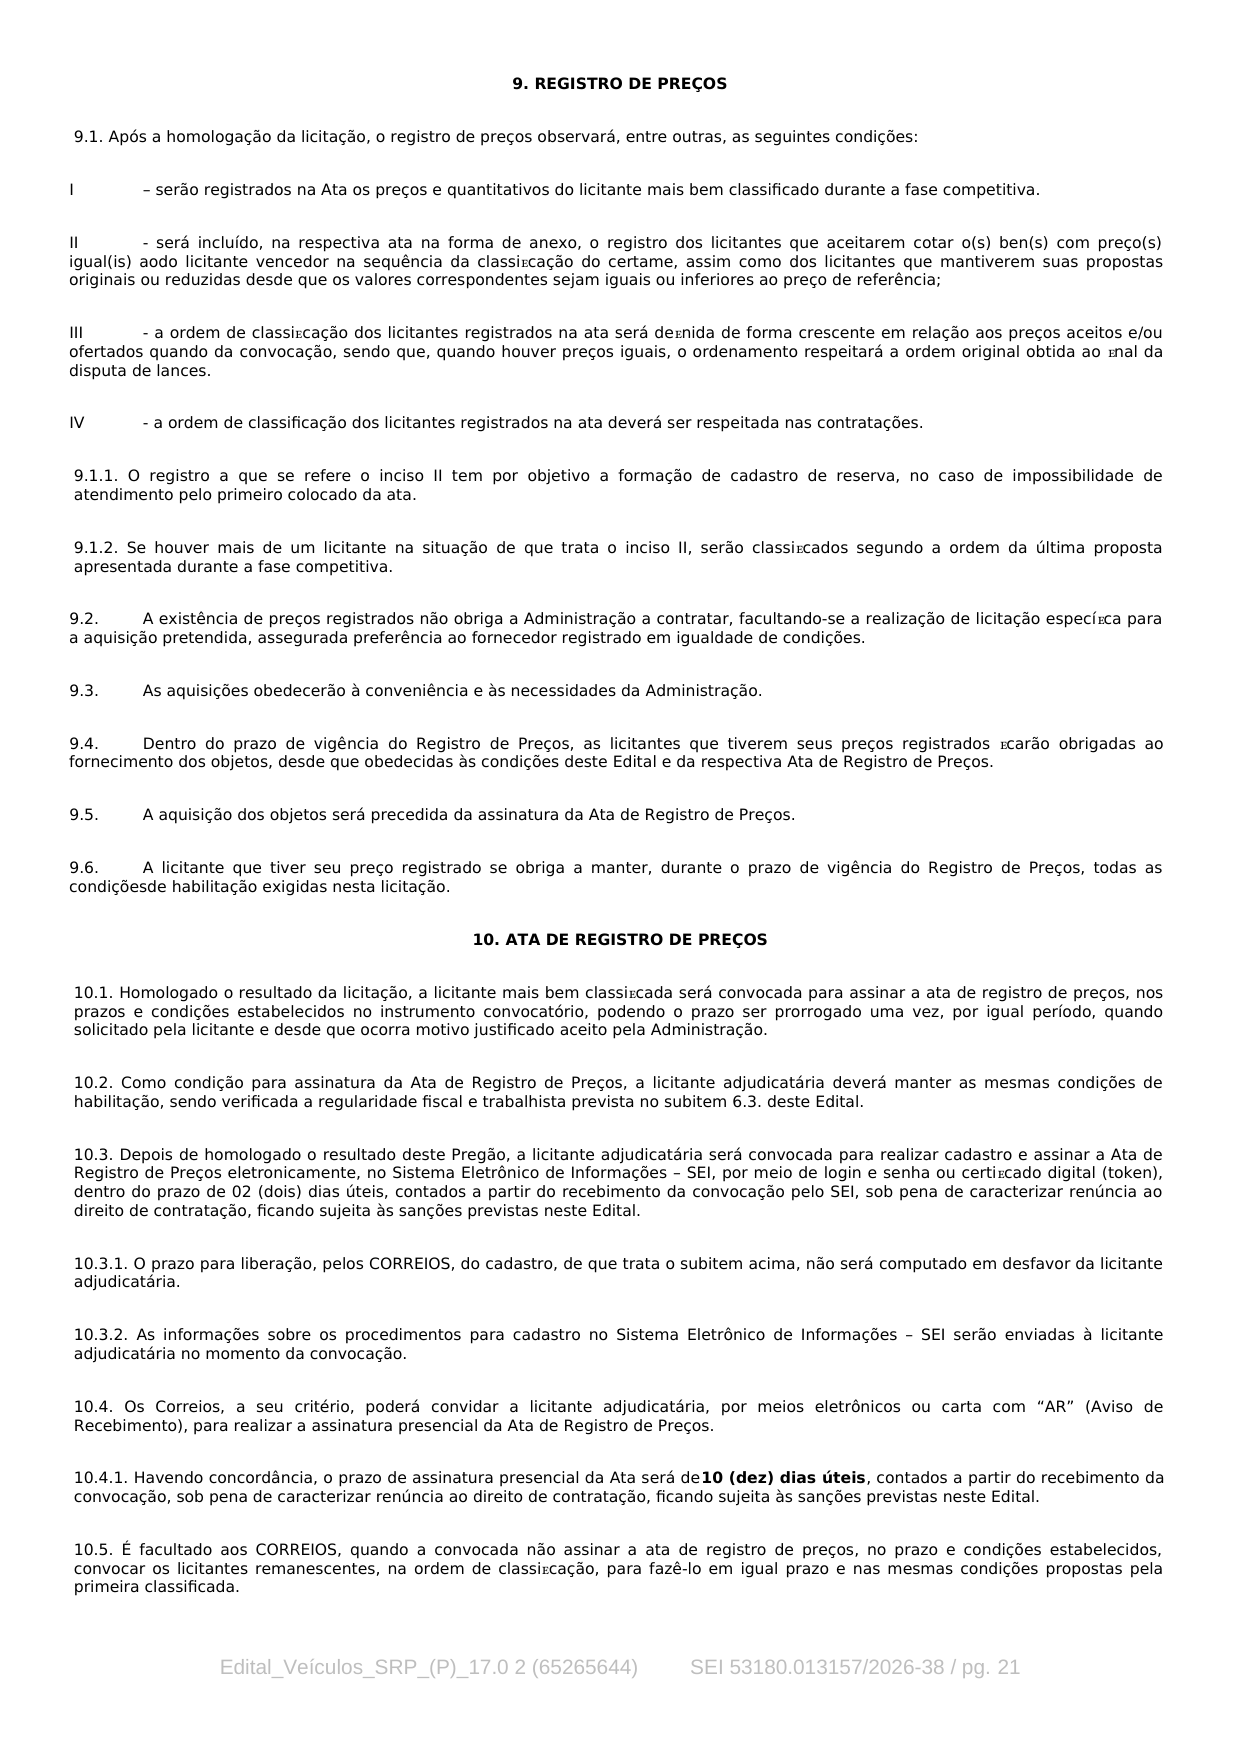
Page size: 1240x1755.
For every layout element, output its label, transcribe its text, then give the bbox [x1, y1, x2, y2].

text 10.4.1. Havendo concordância, o prazo de assinatura presencial da Ata será de10 (dez) dias úteis, contados a partir do recebimento da convocação, sob pena de caracterizar renúncia ao direito de contratação, ficando sujeita às sanções previstas neste Edital. [74, 1469, 1165, 1506]
list - a ordem de classicação dos licitantes registrados na ata será denida de forma crescente em relação aos preços aceitos e/ou ofertados quando da convocação, sendo que, quando houver preços iguais, o ordenamento respeitará a ordem original obtida ao nal da disputa de lances. [69, 324, 1165, 380]
list A licitante que tiver seu preço registrado se obriga a manter, durante o prazo de vigência do Registro de Preços, todas as condiçõesde habilitação exigidas nesta licitação. [69, 859, 1165, 896]
list A aquisição dos objetos será precedida da assinatura da Ata de Registro de Preços. [69, 806, 1165, 824]
text 10.1. Homologado o resultado da licitação, a licitante mais bem classicada será convocada para assinar a ata de registro de preços, nos prazos e condições estabelecidos no instrumento convocatório, podendo o prazo ser prorrogado uma vez, por igual período, quando solicitado pela licitante e desde que ocorra motivo justificado aceito pela Administração. [74, 984, 1165, 1039]
list – serão registrados na Ata os preços e quantitativos do licitante mais bem classificado durante a fase competitiva. [69, 181, 1165, 199]
text 9.1.1. O registro a que se refere o inciso II tem por objetivo a formação de cadastro de reserva, no caso de impossibilidade de atendimento pelo primeiro colocado da ata. [74, 467, 1165, 504]
list - será incluído, na respectiva ata na forma de anexo, o registro dos licitantes que aceitarem cotar o(s) ben(s) com preço(s) igual(is) aodo licitante vencedor na sequência da classicação do certame, assim como dos licitantes que mantiverem suas propostas originais ou reduzidas desde que os valores correspondentes sejam iguais ou inferiores ao preço de referência; [69, 234, 1165, 289]
text 10.2. Como condição para assinatura da Ata de Registro de Preços, a licitante adjudicatária deverá manter as mesmas condições de habilitação, sendo verificada a regularidade fiscal e trabalhista prevista no subitem 6.3. deste Edital. [74, 1074, 1165, 1111]
list - a ordem de classificação dos licitantes registrados na ata deverá ser respeitada nas contratações. [69, 414, 1165, 433]
subtitle 9. REGISTRO DE PREÇOS [69, 75, 1171, 93]
text 10.4. Os Correios, a seu critério, poderá convidar a licitante adjudicatária, por meios eletrônicos ou carta com “AR” (Aviso de Recebimento), para realizar a assinatura presencial da Ata de Registro de Preços. [74, 1398, 1165, 1435]
list Dentro do prazo de vigência do Registro de Preços, as licitantes que tiverem seus preços registrados carão obrigadas ao fornecimento dos objetos, desde que obedecidas às condições deste Edital e da respectiva Ata de Registro de Preços. [69, 735, 1165, 772]
text 10.5. É facultado aos CORREIOS, quando a convocada não assinar a ata de registro de preços, no prazo e condições estabelecidos, convocar os licitantes remanescentes, na ordem de classicação, para fazê-lo em igual prazo e nas mesmas condições propostas pela primeira classificada. [74, 1541, 1165, 1597]
text 10.3.1. O prazo para liberação, pelos CORREIOS, do cadastro, de que trata o subitem acima, não será computado em desfavor da licitante adjudicatária. [74, 1255, 1165, 1292]
text 10.3.2. As informações sobre os procedimentos para cadastro no Sistema Eletrônico de Informações – SEI serão enviadas à licitante adjudicatária no momento da convocação. [74, 1326, 1165, 1363]
text 9.1. Após a homologação da licitação, o registro de preços observará, entre outras, as seguintes condições: [74, 128, 1165, 146]
list As aquisições obedecerão à conveniência e às necessidades da Administração. [69, 682, 1165, 700]
list A existência de preços registrados não obriga a Administração a contratar, facultando-se a realização de licitação especíca para a aquisição pretendida, assegurada preferência ao fornecedor registrado em igualdade de condições. [69, 610, 1165, 647]
text 10.3. Depois de homologado o resultado deste Pregão, a licitante adjudicatária será convocada para realizar cadastro e assinar a Ata de Registro de Preços eletronicamente, no Sistema Eletrônico de Informações – SEI, por meio de login e senha ou certicado digital (token), dentro do prazo de 02 (dois) dias úteis, contados a partir do recebimento da convocação pelo SEI, sob pena de caracterizar renúncia ao direito de contratação, ficando sujeita às sanções previstas neste Edital. [74, 1146, 1165, 1220]
text 9.1.2. Se houver mais de um licitante na situação de que trata o inciso II, serão classicados segundo a ordem da última proposta apresentada durante a fase competitiva. [74, 539, 1165, 576]
subtitle 10. ATA DE REGISTRO DE PREÇOS [69, 931, 1171, 949]
